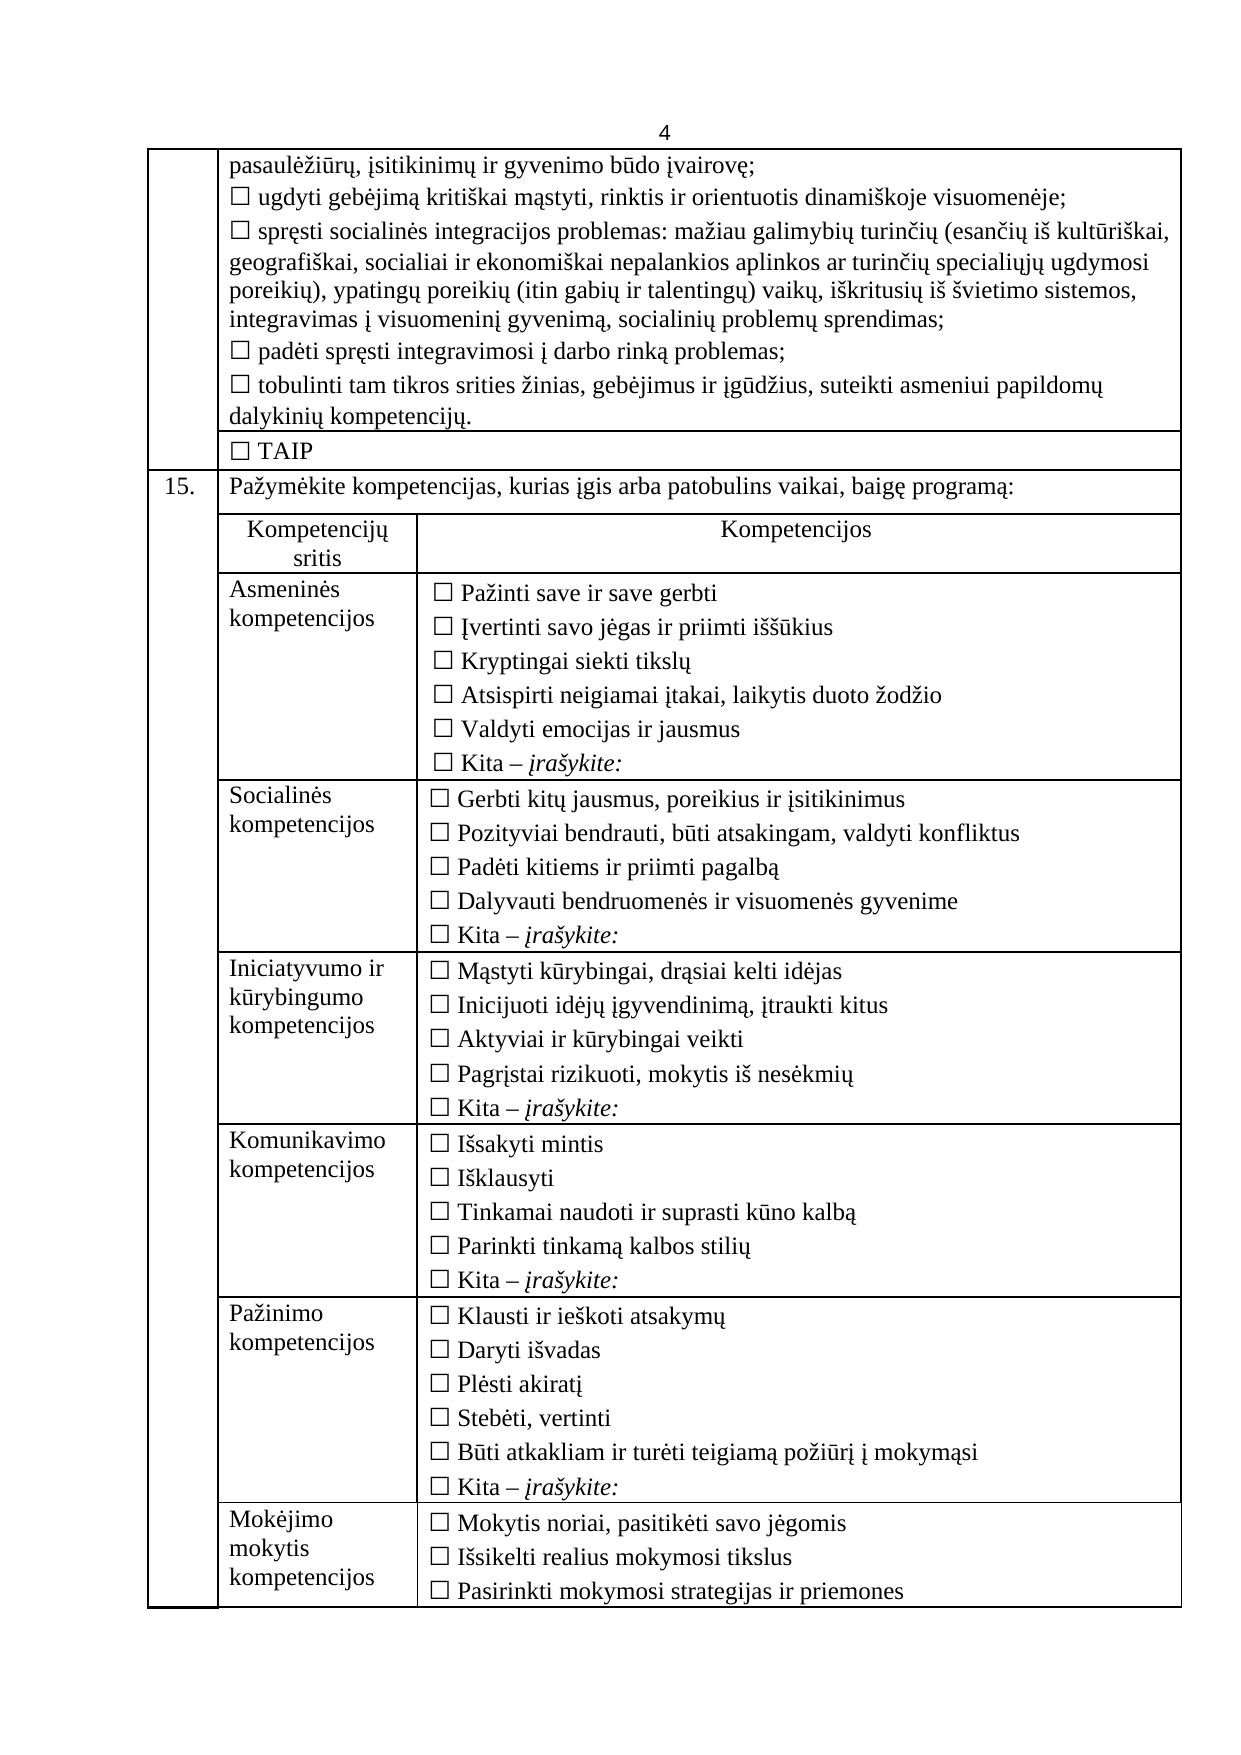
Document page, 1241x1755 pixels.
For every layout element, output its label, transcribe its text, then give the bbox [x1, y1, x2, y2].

table_cell ☐ Mokytis noriai, pasitikėti savo jėgomis ☐ Išsikelti realius mokymosi tikslus ☐ Pasirinkti mokymosi strategijas ir priemones [418, 1503, 1181, 1606]
table_cell Iniciatyvumo ir kūrybingumo kompetencijos [219, 953, 416, 1123]
table_cell Mokėjimo mokytis kompetencijos [219, 1503, 417, 1606]
table_cell ☐ Pažinti save ir save gerbti ☐ Įvertinti savo jėgas ir priimti iššūkius ☐ Kryptingai siekti tikslų ☐ Atsispirti neigiamai įtakai, laikytis duoto žodžio ☐ Valdyti emocijas ir jausmus ☐ Kita – įrašykite: [418, 574, 1180, 778]
table_cell 15. [149, 471, 217, 1606]
table_cell Socialinės kompetencijos [219, 781, 416, 951]
table_cell ☐ Išsakyti mintis ☐ Išklausyti ☐ Tinkamai naudoti ir suprasti kūno kalbą ☐ Parinkti tinkamą kalbos stilių ☐ Kita – įrašykite: [418, 1125, 1180, 1296]
table_cell Asmeninės kompetencijos [219, 574, 416, 778]
table_cell pasaulėžiūrų, įsitikinimų ir gyvenimo būdo įvairovę; ☐ ugdyti gebėjimą kritiškai mąstyti, rinktis ir orientuotis dinamiškoje visuomenėje; ☐ spręsti socialinės integracijos problemas: mažiau galimybių turinčių (esančių iš kultūriškai, geografiškai, socialiai ir ekonomiškai nepalankios aplinkos ar turinčių specialiųjų ugdymosi poreikių), ypatingų poreikių (itin gabių ir talentingų) vaikų, iškritusių iš švietimo sistemos, integravimas į visuomeninį gyvenimą, socialinių problemų sprendimas; ☐ padėti spręsti integravimosi į darbo rinką problemas; ☐ tobulinti tam tikros srities žinias, gebėjimus ir įgūdžius, suteikti asmeniui papildomų dalykinių kompetencijų. [219, 150, 1180, 430]
table_cell [149, 150, 217, 469]
table_cell ☐ TAIP [219, 432, 1180, 469]
table_cell ☐ Gerbti kitų jausmus, poreikius ir įsitikinimus ☐ Pozityviai bendrauti, būti atsakingam, valdyti konfliktus ☐ Padėti kitiems ir priimti pagalbą ☐ Dalyvauti bendruomenės ir visuomenės gyvenime ☐ Kita – įrašykite: [418, 781, 1180, 951]
table_cell ☐ Klausti ir ieškoti atsakymų ☐ Daryti išvadas ☐ Plėsti akiratį ☐ Stebėti, vertinti ☐ Būti atkakliam ir turėti teigiamą požiūrį į mokymąsi ☐ Kita – įrašykite: [418, 1298, 1180, 1502]
table_cell Kompetencijų sritis [219, 515, 416, 572]
table_cell Pažinimo kompetencijos [219, 1298, 416, 1502]
table_cell Pažymėkite kompetencijas, kurias įgis arba patobulins vaikai, baigę programą: [219, 471, 1180, 512]
table_cell Kompetencijos [418, 515, 1180, 572]
table_cell Komunikavimo kompetencijos [219, 1125, 416, 1296]
table_cell ☐ Mąstyti kūrybingai, drąsiai kelti idėjas ☐ Inicijuoti idėjų įgyvendinimą, įtraukti kitus ☐ Aktyviai ir kūrybingai veikti ☐ Pagrįstai rizikuoti, mokytis iš nesėkmių ☐ Kita – įrašykite: [418, 953, 1180, 1123]
